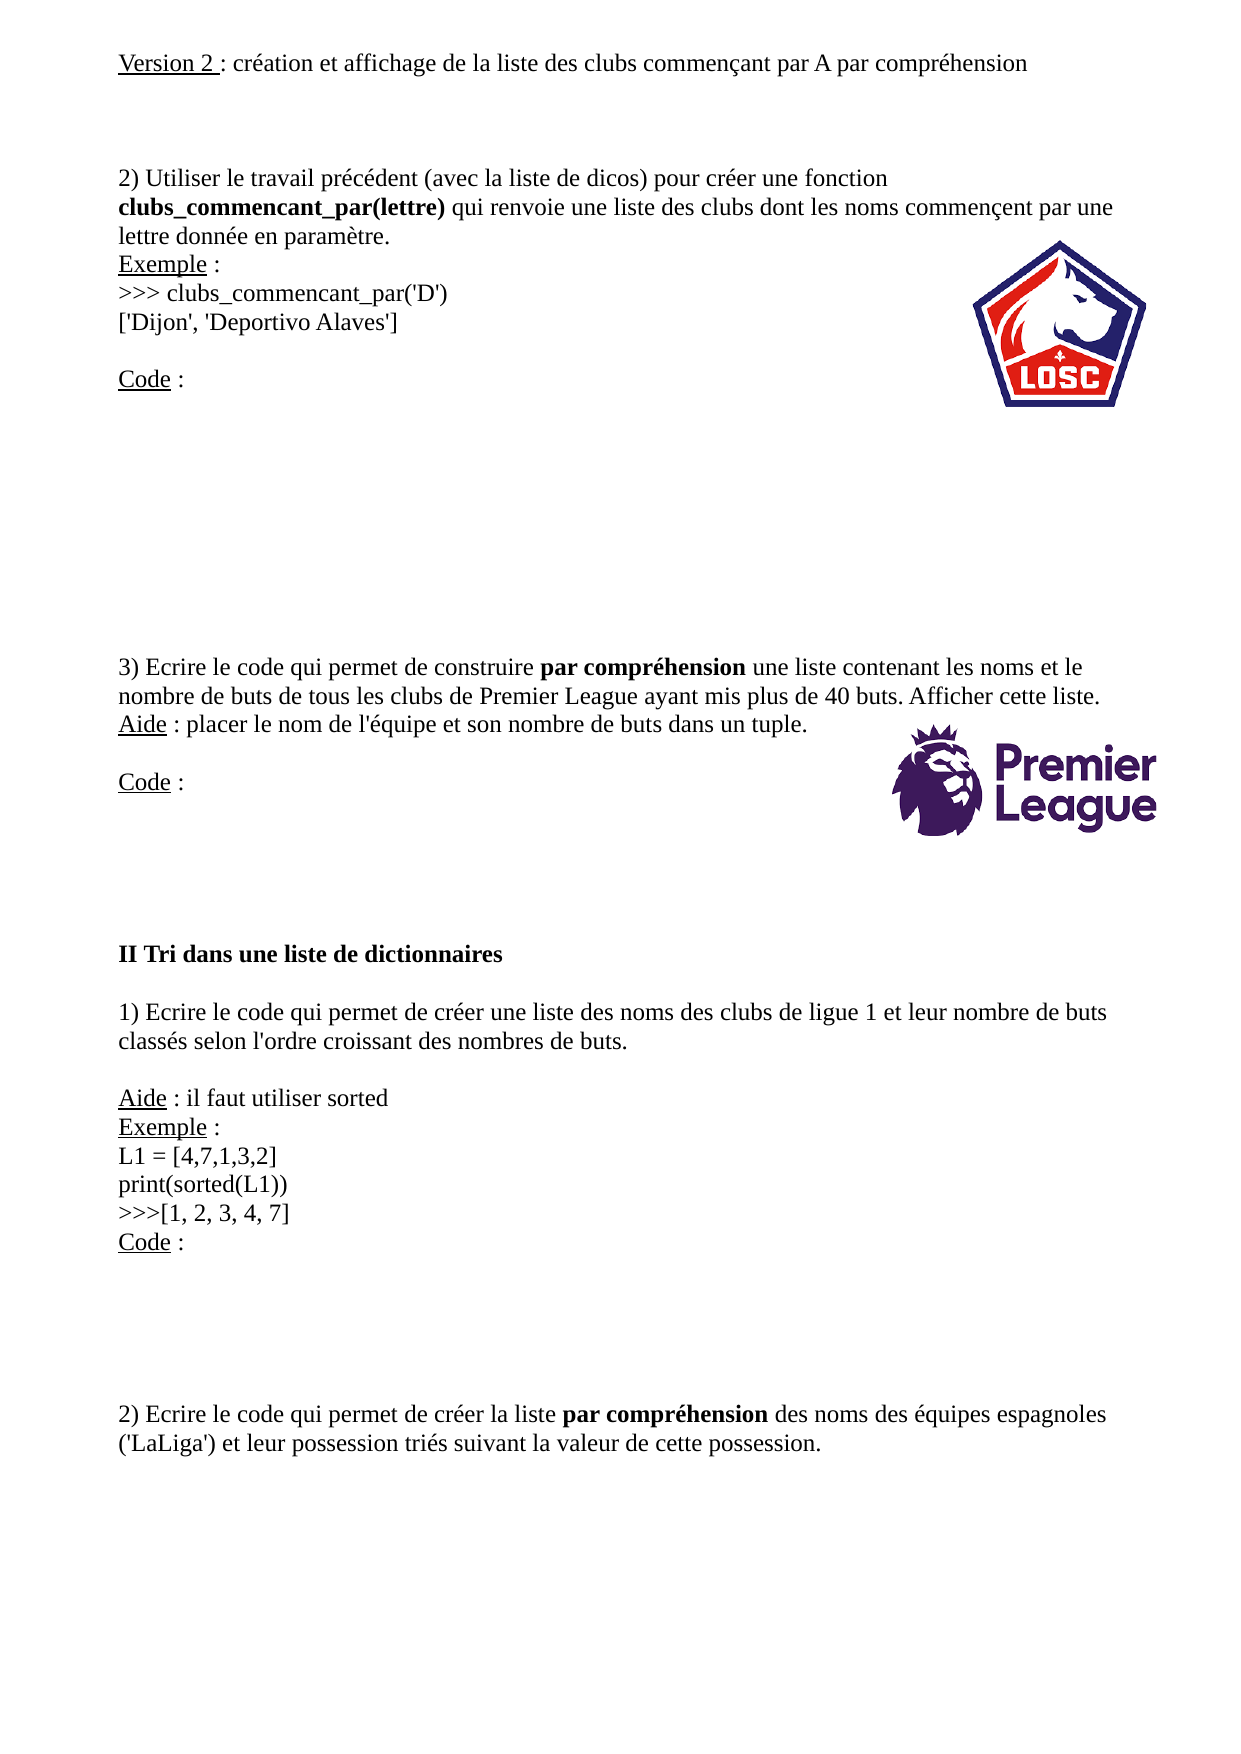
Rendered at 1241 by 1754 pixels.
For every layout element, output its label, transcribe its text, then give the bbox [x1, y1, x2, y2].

text ['Dijon', 'Deportivo Alaves'] [118, 307, 972, 336]
text 3) Ecrire le code qui permet de construire par compréhension une liste contenant les noms et le nombre de buts de tous les clubs de Premier League ayant mis plus de 40 buts. Afficher cette liste. [118, 652, 1122, 709]
text Code : [118, 767, 892, 796]
text print(sorted(L1)) [118, 1169, 1122, 1198]
picture [892, 724, 1157, 836]
text Exemple : [118, 1112, 1122, 1141]
text 2) Ecrire le code qui permet de créer la liste par compréhension des noms des équipes espagnoles ('LaLiga') et leur possession triés suivant la valeur de cette possession. [118, 1399, 1122, 1457]
text >>>[1, 2, 3, 4, 7] [118, 1198, 1122, 1227]
text L1 = [4,7,1,3,2] [118, 1141, 1122, 1169]
text Aide : placer le nom de l'équipe et son nombre de buts dans un tuple. [118, 709, 1122, 738]
text II Tri dans une liste de dictionnaires [118, 939, 1122, 968]
text 2) Utiliser le travail précédent (avec la liste de dicos) pour créer une fonction clubs_commencant_par(lettre) qui renvoie une liste des clubs dont les noms commençent par une lettre donnée en paramètre. [118, 163, 1122, 249]
text Code : [118, 1227, 1122, 1256]
text Code : [118, 364, 972, 393]
text Aide : il faut utiliser sorted [118, 1083, 1122, 1112]
text 1) Ecrire le code qui permet de créer une liste des noms des clubs de ligue 1 et leur nombre de buts classés selon l'ordre croissant des nombres de buts. [118, 997, 1122, 1054]
text Version 2 : création et affichage de la liste des clubs commençant par A par compréhension [118, 48, 1122, 77]
text >>> clubs_commencant_par('D') [118, 278, 972, 307]
text Exemple : [118, 249, 972, 278]
picture [972, 240, 1147, 407]
